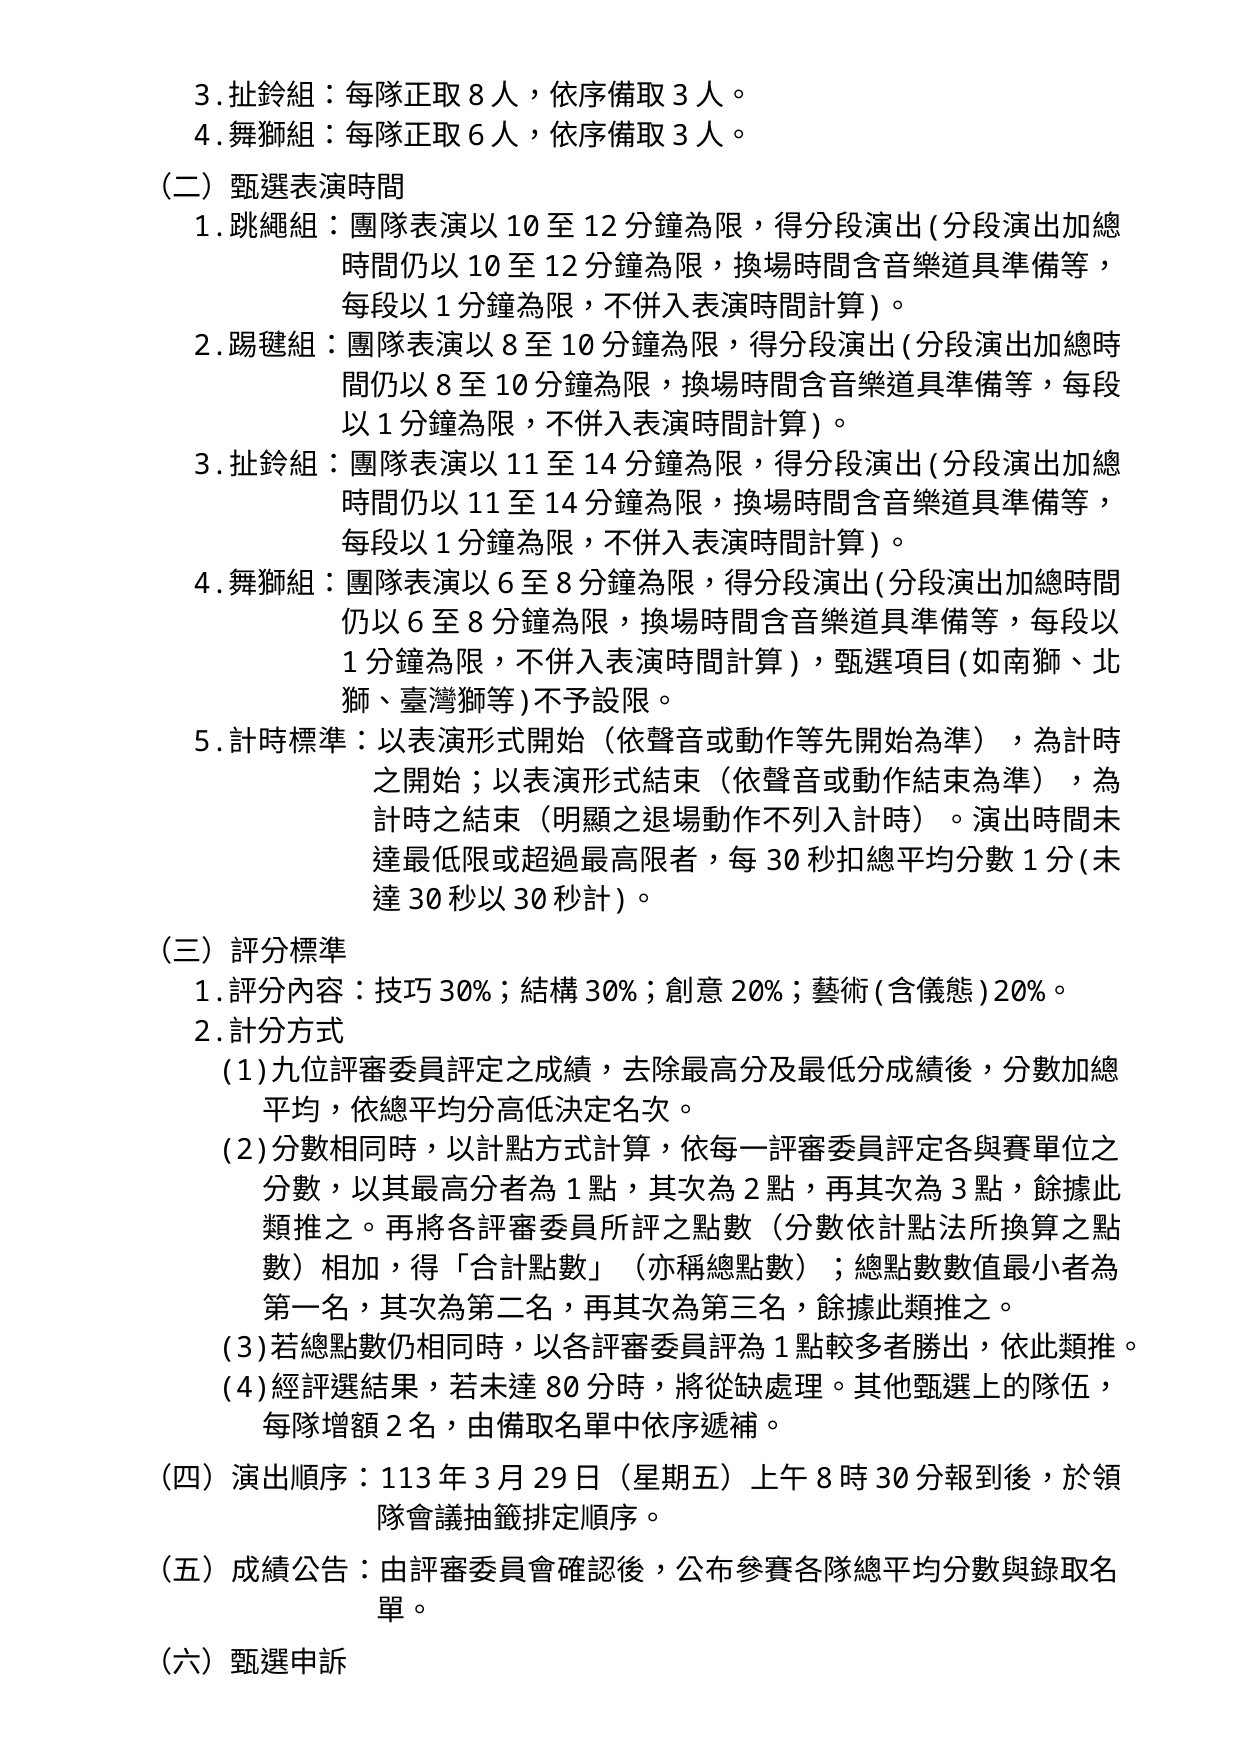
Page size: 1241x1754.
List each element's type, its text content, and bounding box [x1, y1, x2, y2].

text （五）成績公告：由評審委員會確認後，公布參賽各隊總平均分數與錄取名單。 [143, 1549, 1122, 1628]
text （六）甄選申訴 [143, 1641, 1122, 1680]
text (1)九位評審委員評定之成績，去除最高分及最低分成績後，分數加總平均，依總平均分高低決定名次。 [218, 1049, 1122, 1128]
text 5.計時標準：以表演形式開始（依聲音或動作等先開始為準），為計時之開始；以表演形式結束（依聲音或動作結束為準），為計時之結束（明顯之退場動作不列入計時）。演出時間未達最低限或超過最高限者，每30秒扣總平均分數1分(未達30秒以30秒計)。 [193, 720, 1122, 918]
text （二）甄選表演時間 [143, 166, 1122, 205]
text （三）評分標準 [143, 930, 1122, 970]
text 2.踢毽組：團隊表演以8至10分鐘為限，得分段演出(分段演出加總時間仍以8至10分鐘為限，換場時間含音樂道具準備等，每段以1分鐘為限，不併入表演時間計算)。 [193, 324, 1122, 443]
text (3)若總點數仍相同時，以各評審委員評為1點較多者勝出，依此類推。 [218, 1326, 1122, 1366]
text 3.扯鈴組：團隊表演以11至14分鐘為限，得分段演出(分段演出加總時間仍以11至14分鐘為限，換場時間含音樂道具準備等，每段以1分鐘為限，不併入表演時間計算)。 [193, 443, 1122, 561]
text 3.扯鈴組：每隊正取8人，依序備取3人。 [193, 74, 1122, 113]
text 1.評分內容：技巧30%；結構30%；創意20%；藝術(含儀態)20%。 [193, 970, 1122, 1009]
text (2)分數相同時，以計點方式計算，依每一評審委員評定各與賽單位之分數，以其最高分者為1點，其次為2點，再其次為3點，餘據此類推之。再將各評審委員所評之點數（分數依計點法所換算之點數）相加，得「合計點數」（亦稱總點數）；總點數數值最小者為第一名，其次為第二名，再其次為第三名，餘據此類推之。 [218, 1128, 1122, 1326]
text 4.舞獅組：每隊正取6人，依序備取3人。 [193, 113, 1122, 153]
text （四）演出順序：113年3月29日（星期五）上午8時30分報到後，於領隊會議抽籤排定順序。 [143, 1457, 1122, 1536]
text (4)經評選結果，若未達80分時，將從缺處理。其他甄選上的隊伍，每隊增額2名，由備取名單中依序遞補。 [218, 1366, 1122, 1445]
text 4.舞獅組：團隊表演以6至8分鐘為限，得分段演出(分段演出加總時間仍以6至8分鐘為限，換場時間含音樂道具準備等，每段以1分鐘為限，不併入表演時間計算)，甄選項目(如南獅、北獅、臺灣獅等)不予設限。 [193, 561, 1122, 720]
text 1.跳繩組：團隊表演以10至12分鐘為限，得分段演出(分段演出加總時間仍以10至12分鐘為限，換場時間含音樂道具準備等，每段以1分鐘為限，不併入表演時間計算)。 [193, 205, 1122, 324]
text 2.計分方式 [193, 1009, 1122, 1049]
